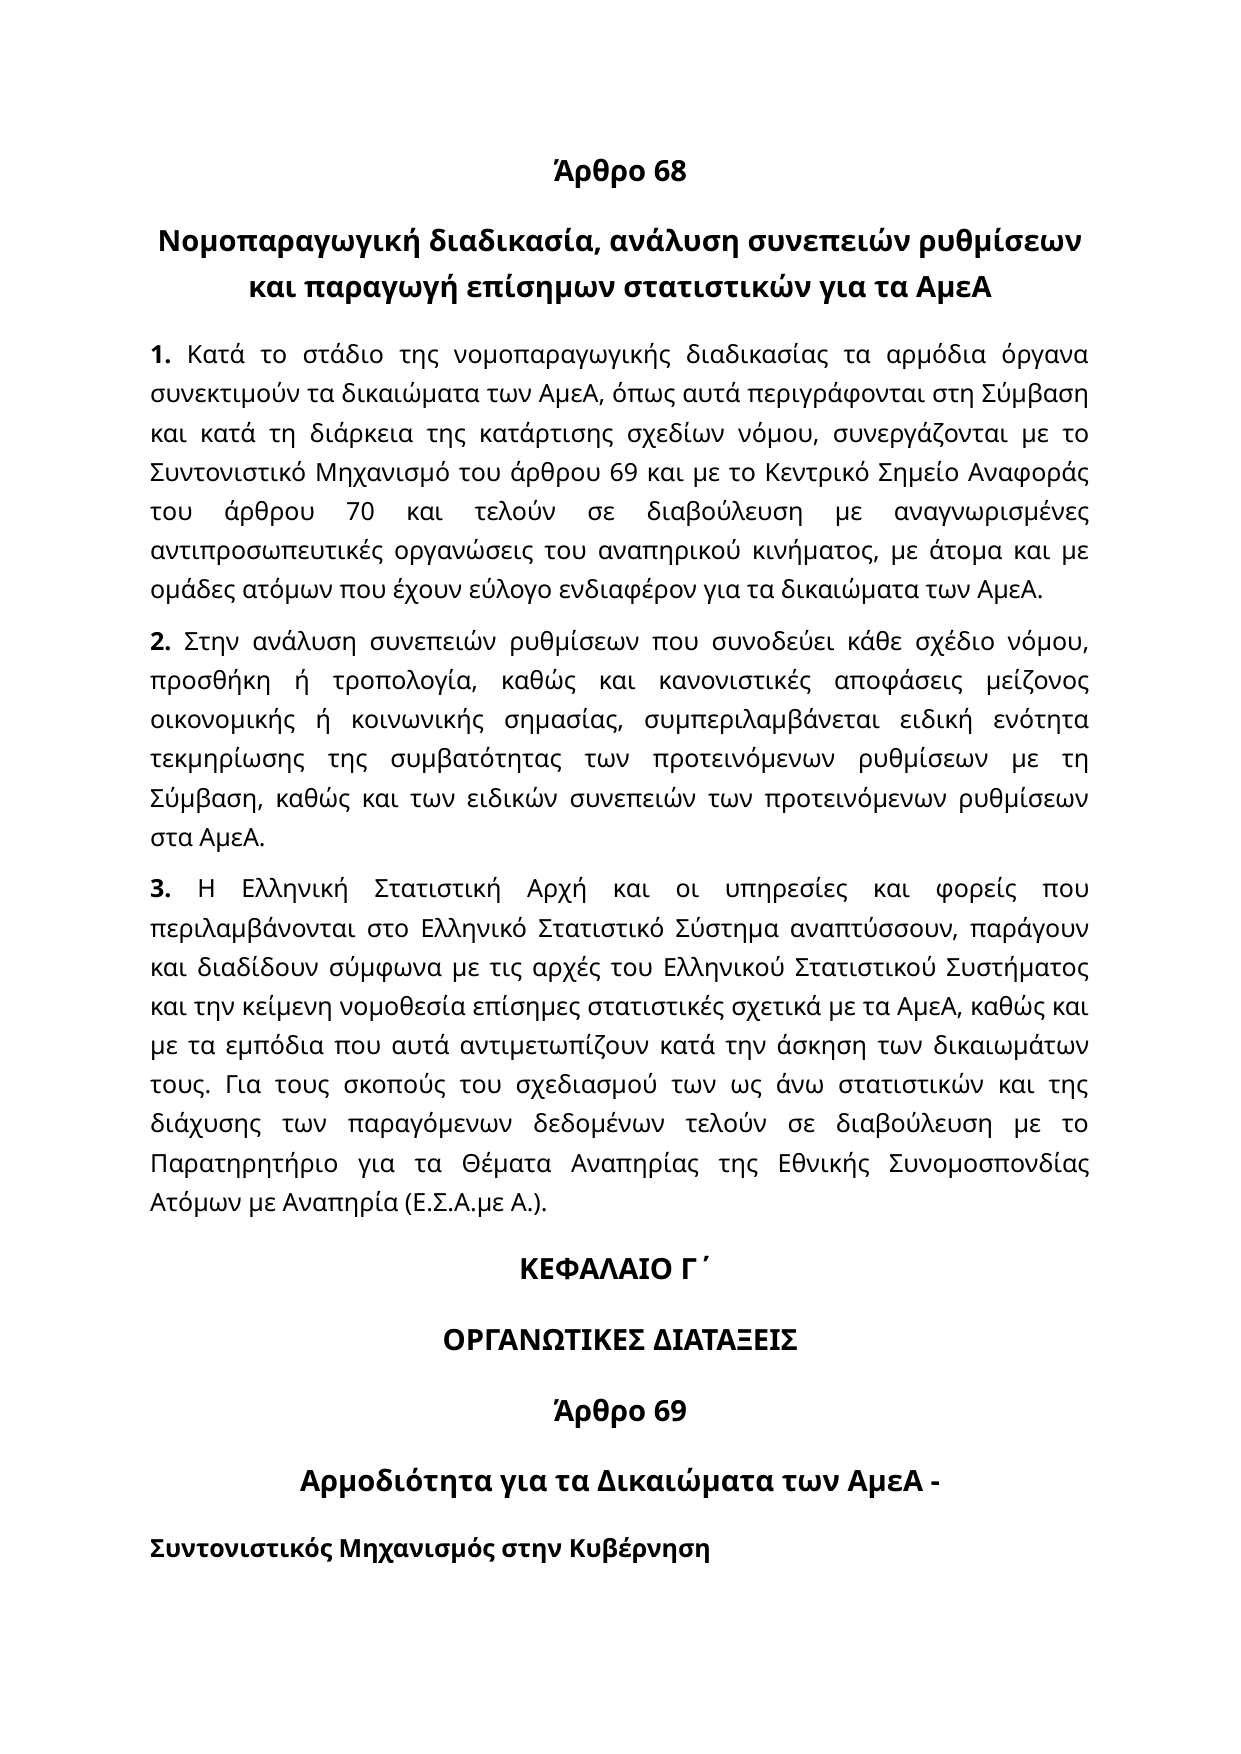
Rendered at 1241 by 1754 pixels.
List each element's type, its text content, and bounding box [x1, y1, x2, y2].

subtitle ΚΕΦΑΛΑΙΟ Γ΄ [150, 1248, 1090, 1288]
text 3. Η Ελληνική Στατιστική Αρχή και οι υπηρεσίες και φορείς που περιλαμβάνονται στο Ελληνικό Στατιστικό Σύστημα αναπτύσσουν, παράγουν και διαδίδουν σύμφωνα με τις αρχές του Ελληνικού Στατιστικού Συστήματος και την κείμενη νομοθεσία επίσημες στατιστικές σχετικά με τα ΑμεΑ, καθώς και με τα εμπόδια που αυτά αντιμετωπίζουν κατά την άσκηση των δικαιωμάτων τους. Για τους σκοπούς του σχεδιασμού των ως άνω στατιστικών και της διάχυσης των παραγόμενων δεδομένων τελούν σε διαβούλευση με το Παρατηρητήριο για τα Θέματα Αναπηρίας της Εθνικής Συνομοσπονδίας Ατόμων με Αναπηρία (Ε.Σ.Α.με Α.). [150, 871, 1090, 1218]
text 2. Στην ανάλυση συνεπειών ρυθμίσεων που συνοδεύει κάθε σχέδιο νόμου, προσθήκη ή τροπολογία, καθώς και κανονιστικές αποφάσεις μείζονος οικονομικής ή κοινωνικής σημασίας, συμπεριλαμβάνεται ειδική ενότητα τεκμηρίωσης της συμβατότητας των προτεινόμενων ρυθμίσεων με τη Σύμβαση, καθώς και των ειδικών συνεπειών των προτεινόμενων ρυθμίσεων στα ΑμεΑ. [150, 623, 1090, 853]
subtitle ΟΡΓΑΝΩΤΙΚΕΣ ΔΙΑΤΑΞΕΙΣ [150, 1319, 1090, 1359]
subtitle Άρθρο 68 [150, 150, 1090, 190]
text 1. Κατά το στάδιο της νομοπαραγωγικής διαδικασίας τα αρμόδια όργανα συνεκτιμούν τα δικαιώματα των ΑμεΑ, όπως αυτά περιγράφονται στη Σύμβαση και κατά τη διάρκεια της κατάρτισης σχεδίων νόμου, συνεργάζονται με το Συντονιστικό Μηχανισμό του άρθρου 69 και με το Κεντρικό Σημείο Αναφοράς του άρθρου 70 και τελούν σε διαβούλευση με αναγνωρισμένες αντιπροσωπευτικές οργανώσεις του αναπηρικού κινήματος, με άτομα και με ομάδες ατόμων που έχουν εύλογο ενδιαφέρον για τα δικαιώματα των ΑμεΑ. [150, 337, 1090, 606]
subtitle Αρμοδιότητα για τα Δικαιώματα των ΑμεΑ - [150, 1460, 1090, 1500]
subtitle Άρθρο 69 [150, 1390, 1090, 1429]
text Συντονιστικός Μηχανισμός στην Κυβέρνηση [150, 1531, 1090, 1565]
subtitle Νομοπαραγωγική διαδικασία, ανάλυση συνεπειών ρυθμίσεων και παραγωγή επίσημων στατιστικών για τα ΑμεΑ [150, 221, 1090, 306]
